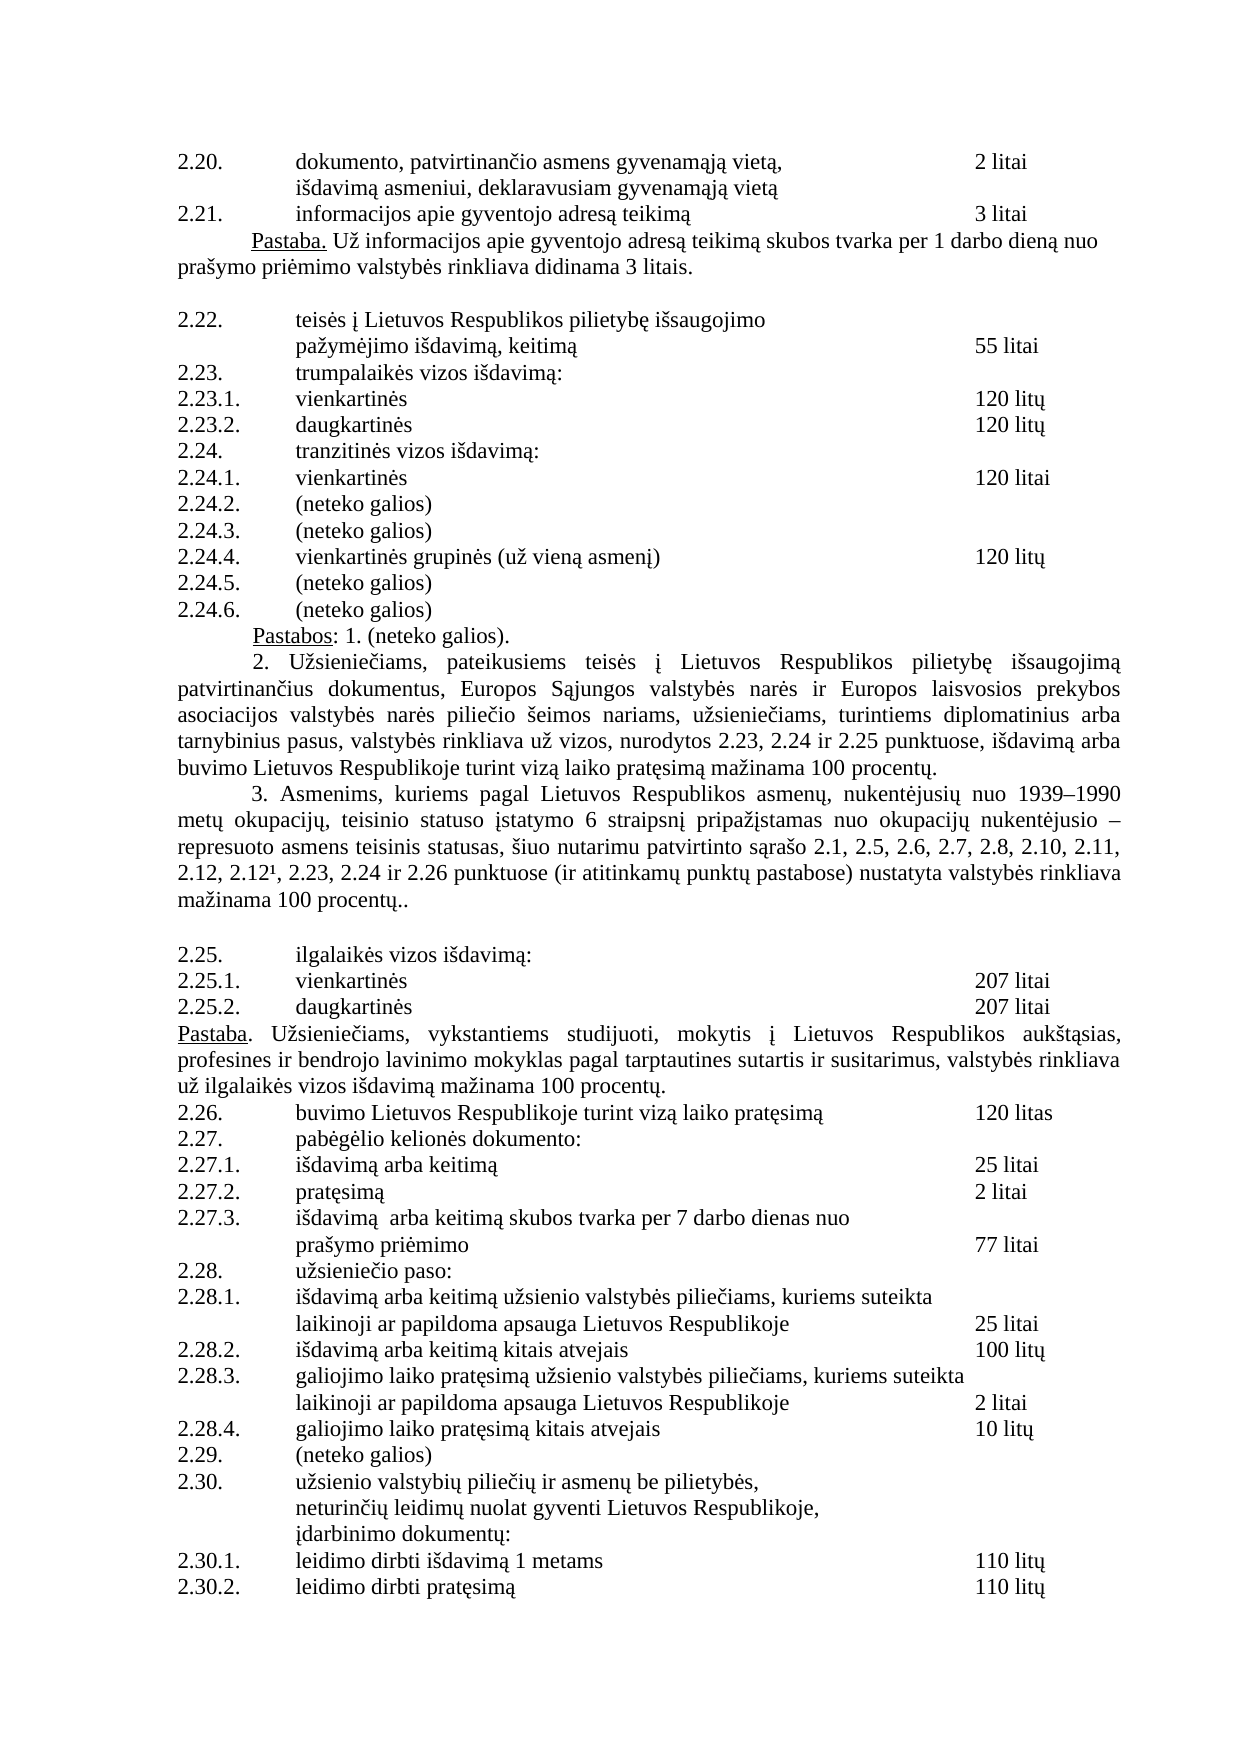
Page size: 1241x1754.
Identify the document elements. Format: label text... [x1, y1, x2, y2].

text 2.26. buvimo Lietuvos Respublikoje turint vizą laiko pratęsimą 120 litas [177, 1099, 1122, 1125]
text 2.24. tranzitinės vizos išdavimą: [177, 438, 1122, 464]
text laikinoji ar papildoma apsauga Lietuvos Respublikoje 25 litai [177, 1310, 1122, 1336]
text 2.21. informacijos apie gyventojo adresą teikimą 3 litai [177, 200, 1122, 227]
text 2.22. teisės į Lietuvos Respublikos pilietybę išsaugojimo pažymėjimo išdavimą, keitimą 55 litai [177, 306, 1122, 358]
text 2.23.2. daugkartinės 120 litų [177, 411, 1122, 438]
text laikinoji ar papildoma apsauga Lietuvos Respublikoje 2 litai [177, 1389, 1122, 1415]
text 2.24.1. vienkartinės 120 litai [177, 464, 1122, 490]
text 2.24.6. (neteko galios) [177, 596, 1122, 622]
text 2.25.1. vienkartinės 207 litai [177, 967, 1122, 993]
text 2.30.2. leidimo dirbti pratęsimą 110 litų [177, 1573, 1122, 1599]
text 3. Asmenims, kuriems pagal Lietuvos Respublikos asmenų, nukentėjusių nuo 1939–1990 metų okupacijų, teisinio statuso įstatymo 6 straipsnį pripažįstamas nuo okupacijų nukentėjusio – represuoto asmens teisinis statusas, šiuo nutarimu patvirtinto sąrašo 2.1, 2.5, 2.6, 2.7, 2.8, 2.10, 2.11, 2.12, 2.12¹, 2.23, 2.24 ir 2.26 punktuose (ir atitinkamų punktų pastabose) nustatyta valstybės rinkliava mažinama 100 procentų.. [177, 780, 1122, 912]
text 2.24.2. (neteko galios) [177, 490, 1122, 517]
text 2.25.2. daugkartinės 207 litai [177, 993, 1122, 1020]
text Pastabos: 1. (neteko galios). [177, 622, 1122, 648]
text 2.30. užsienio valstybių piliečių ir asmenų be pilietybės, neturinčių leidimų nuolat gyventi Lietuvos Respublikoje, įdarbinimo dokumentų: [177, 1468, 1122, 1547]
text 2.28. užsieniečio paso: [177, 1257, 1122, 1283]
text 2.27.2. pratęsimą 2 litai [177, 1178, 1122, 1204]
text 2.28.3. galiojimo laiko pratęsimą užsienio valstybės piliečiams, kuriems suteikta [177, 1362, 1122, 1389]
text išdavimą asmeniui, deklaravusiam gyvenamąją vietą [295, 174, 1122, 200]
text 2.30.1. leidimo dirbti išdavimą 1 metams 110 litų [177, 1547, 1122, 1573]
text 2.24.5. (neteko galios) [177, 569, 1122, 596]
text 2.27.3. išdavimą arba keitimą skubos tvarka per 7 darbo dienas nuo prašymo priėmimo 77 litai [177, 1204, 1122, 1257]
text 2.28.1. išdavimą arba keitimą užsienio valstybės piliečiams, kuriems suteikta [177, 1283, 1122, 1310]
text 2.24.3. (neteko galios) [177, 517, 1122, 543]
text 2.20. dokumento, patvirtinančio asmens gyvenamąją vietą, 2 litai [177, 148, 1122, 174]
text Pastaba. Užsieniečiams, vykstantiems studijuoti, mokytis į Lietuvos Respublikos aukštąsias, profesines ir bendrojo lavinimo mokyklas pagal tarptautines sutartis ir susitarimus, valstybės rinkliava už ilgalaikės vizos išdavimą mažinama 100 procentų. [177, 1020, 1122, 1099]
text 2.27.1. išdavimą arba keitimą 25 litai [177, 1152, 1122, 1178]
text 2.23. trumpalaikės vizos išdavimą: [177, 358, 1122, 385]
text 2.29. (neteko galios) [177, 1441, 1122, 1468]
text 2.28.2. išdavimą arba keitimą kitais atvejais 100 litų [177, 1336, 1122, 1362]
text 2.25. ilgalaikės vizos išdavimą: [177, 941, 1122, 967]
text 2.24.4. vienkartinės grupinės (už vieną asmenį) 120 litų [177, 543, 1122, 569]
text 2. Užsieniečiams, pateikusiems teisės į Lietuvos Respublikos pilietybę išsaugojimą patvirtinančius dokumentus, Europos Sąjungos valstybės narės ir Europos laisvosios prekybos asociacijos valstybės narės piliečio šeimos nariams, užsieniečiams, turintiems diplomatinius arba tarnybinius pasus, valstybės rinkliava už vizos, nurodytos 2.23, 2.24 ir 2.25 punktuose, išdavimą arba buvimo Lietuvos Respublikoje turint vizą laiko pratęsimą mažinama 100 procentų. [177, 648, 1122, 780]
text 2.28.4. galiojimo laiko pratęsimą kitais atvejais 10 litų [177, 1415, 1122, 1441]
text Pastaba. Už informacijos apie gyventojo adresą teikimą skubos tvarka per 1 darbo dieną nuo prašymo priėmimo valstybės rinkliava didinama 3 litais. [177, 227, 1122, 279]
text 2.27. pabėgėlio kelionės dokumento: [177, 1125, 1122, 1152]
text 2.23.1. vienkartinės 120 litų [177, 385, 1122, 411]
